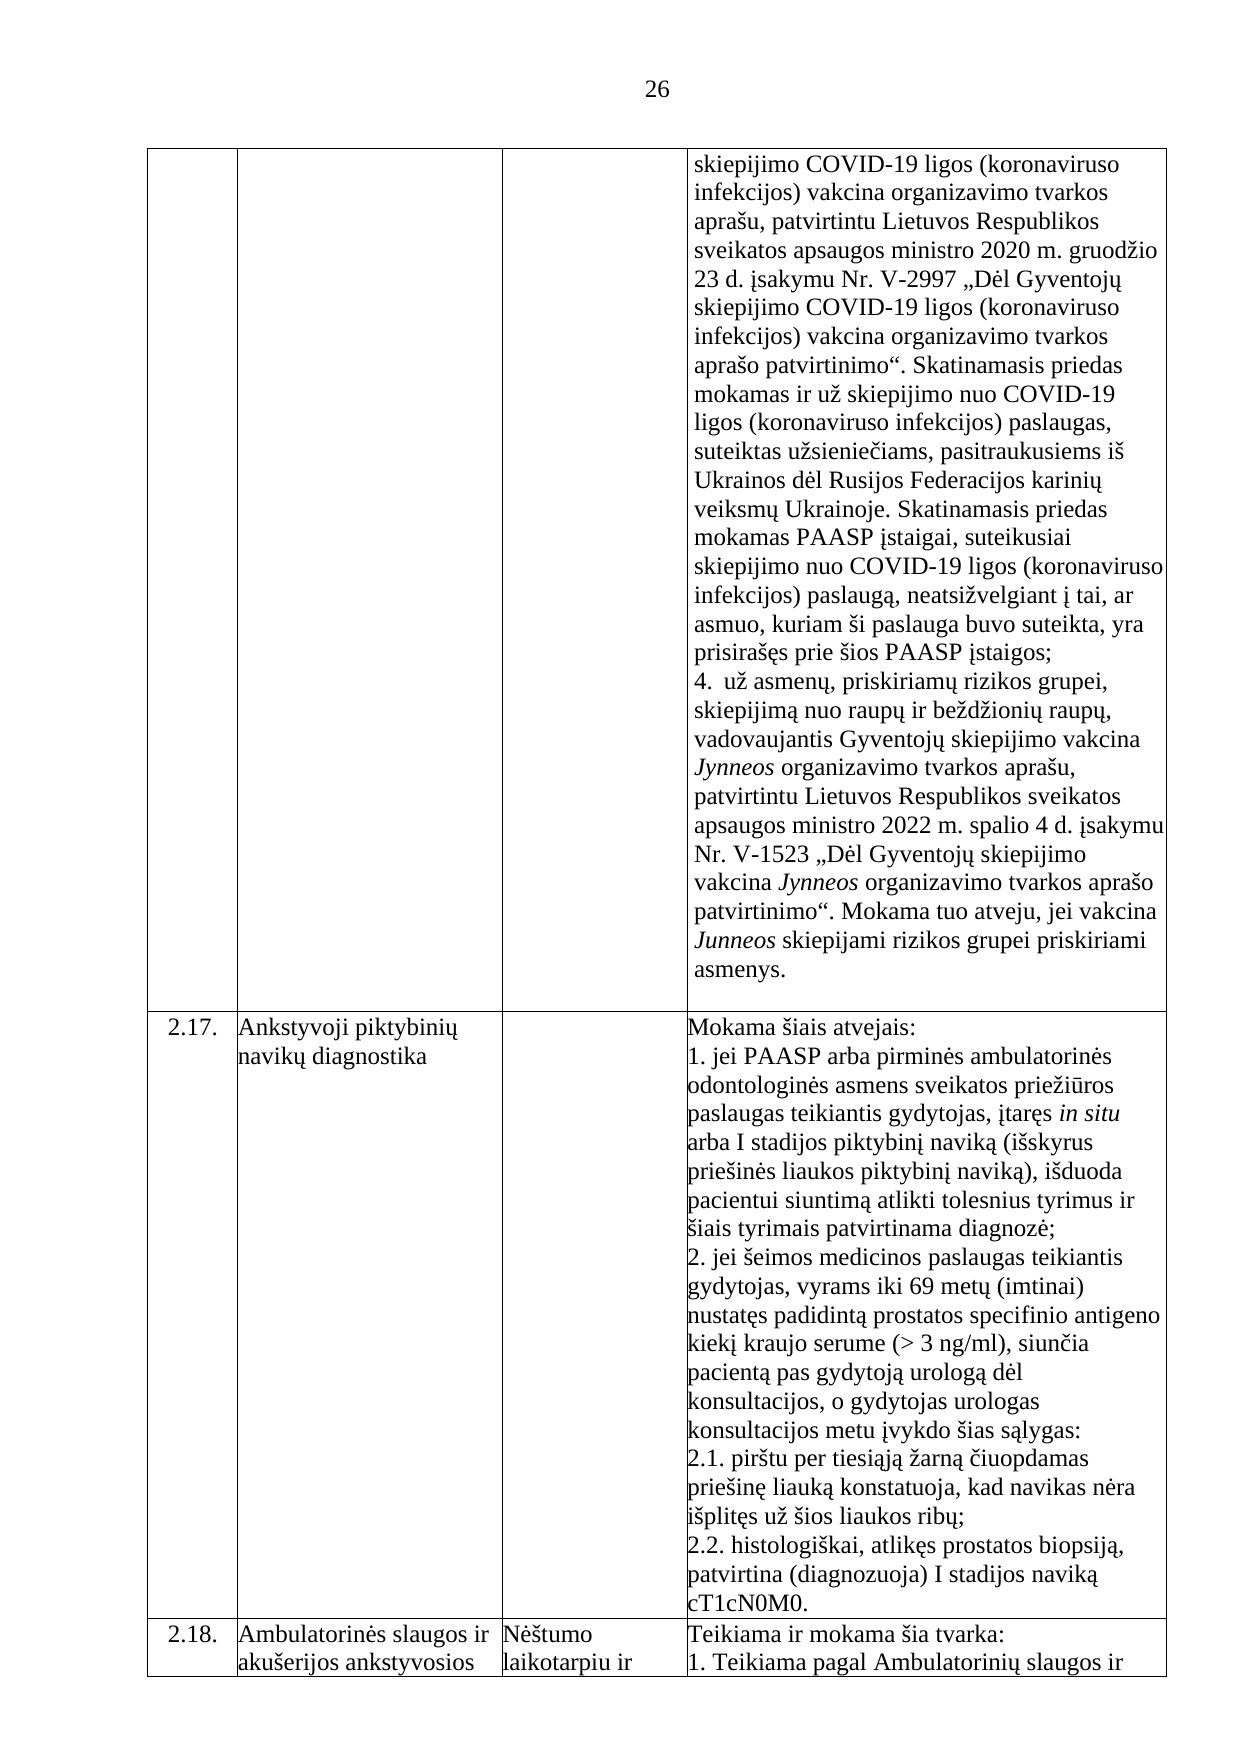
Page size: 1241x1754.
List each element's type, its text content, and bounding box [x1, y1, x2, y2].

table_cell Nėštumo laikotarpiu ir [503, 1619, 687, 1676]
table_cell 2.17. [148, 1012, 237, 1618]
table_cell [148, 149, 237, 1011]
table_cell Ambulatorinės slaugos ir akušerijos ankstyvosios [238, 1619, 502, 1676]
table_cell 1. Skatinamasis priedas mokamas: 1. už vaikų skiepijimą, atliekamą vadovaujantis Lietuvos Respublikos sveikatos apsaugos ministro patvirtintu vaikų profilaktinių skiepijimų kalendoriumi; 2. už asmenų, priskiriamų rizikos grupei, skiepijimą gripo vakcina. Mokama tuo atveju, jei gripo vakcina skiepijami rizikos grupei priskiriami asmenys. Skatinamasis priedas mokamas PAASP įstaigai, prie kurios asmuo yra prisirašęs; 3. už asmenų skiepijimą nuo COVID-19 ligos (koronaviruso infekcijos). Skiepijimas atliekamas vadovaujantis Gyventojų skiepijimo COVID-19 ligos (koronaviruso infekcijos) vakcina organizavimo tvarkos aprašu, patvirtintu Lietuvos Respublikos sveikatos apsaugos ministro 2020 m. gruodžio 23 d. įsakymu Nr. V-2997 „Dėl Gyventojų skiepijimo COVID-19 ligos (koronaviruso infekcijos) vakcina organizavimo tvarkos aprašo patvirtinimo“. Skatinamasis priedas mokamas ir už skiepijimo nuo COVID-19 ligos (koronaviruso infekcijos) paslaugas, suteiktas užsieniečiams, pasitraukusiems iš Ukrainos dėl Rusijos Federacijos karinių veiksmų Ukrainoje. Skatinamasis priedas mokamas PAASP įstaigai, suteikusiai skiepijimo nuo COVID-19 ligos (koronaviruso infekcijos) paslaugą, neatsižvelgiant į tai, ar asmuo, kuriam ši paslauga buvo suteikta, yra prisirašęs prie šios PAASP įstaigos; 4. už asmenų, priskiriamų rizikos grupei, skiepijimą nuo raupų ir beždžionių raupų, vadovaujantis Gyventojų skiepijimo vakcina Jynneos organizavimo tvarkos aprašu, patvirtintu Lietuvos Respublikos sveikatos apsaugos ministro 2022 m. spalio 4 d. įsakymu Nr. V-1523 „Dėl Gyventojų skiepijimo vakcina Jynneos organizavimo tvarkos aprašo patvirtinimo“. Mokama tuo atveju, jei vakcina Junneos skiepijami rizikos grupei priskiriami asmenys. [688, 149, 1166, 1011]
table_cell Teikiama ir mokama šia tvarka: 1. Teikiama pagal Ambulatorinių slaugos ir [688, 1619, 1166, 1676]
table_cell [503, 149, 687, 1011]
table_cell [238, 149, 502, 1011]
table_cell [503, 1012, 687, 1618]
table_cell 2.18. [148, 1619, 237, 1676]
table_cell Mokama šiais atvejais: 1. jei PAASP arba pirminės ambulatorinės odontologinės asmens sveikatos priežiūros paslaugas teikiantis gydytojas, įtaręs in situ arba I stadijos piktybinį naviką (išskyrus priešinės liaukos piktybinį naviką), išduoda pacientui siuntimą atlikti tolesnius tyrimus ir šiais tyrimais patvirtinama diagnozė; 2. jei šeimos medicinos paslaugas teikiantis gydytojas, vyrams iki 69 metų (imtinai) nustatęs padidintą prostatos specifinio antigeno kiekį kraujo serume (> 3 ng/ml), siunčia pacientą pas gydytoją urologą dėl konsultacijos, o gydytojas urologas konsultacijos metu įvykdo šias sąlygas: 2.1. pirštu per tiesiąją žarną čiuopdamas priešinę liauką konstatuoja, kad navikas nėra išplitęs už šios liaukos ribų; 2.2. histologiškai, atlikęs prostatos biopsiją, patvirtina (diagnozuoja) I stadijos naviką cT1cN0M0. [688, 1012, 1166, 1618]
table_cell Ankstyvoji piktybinių navikų diagnostika [238, 1012, 502, 1618]
